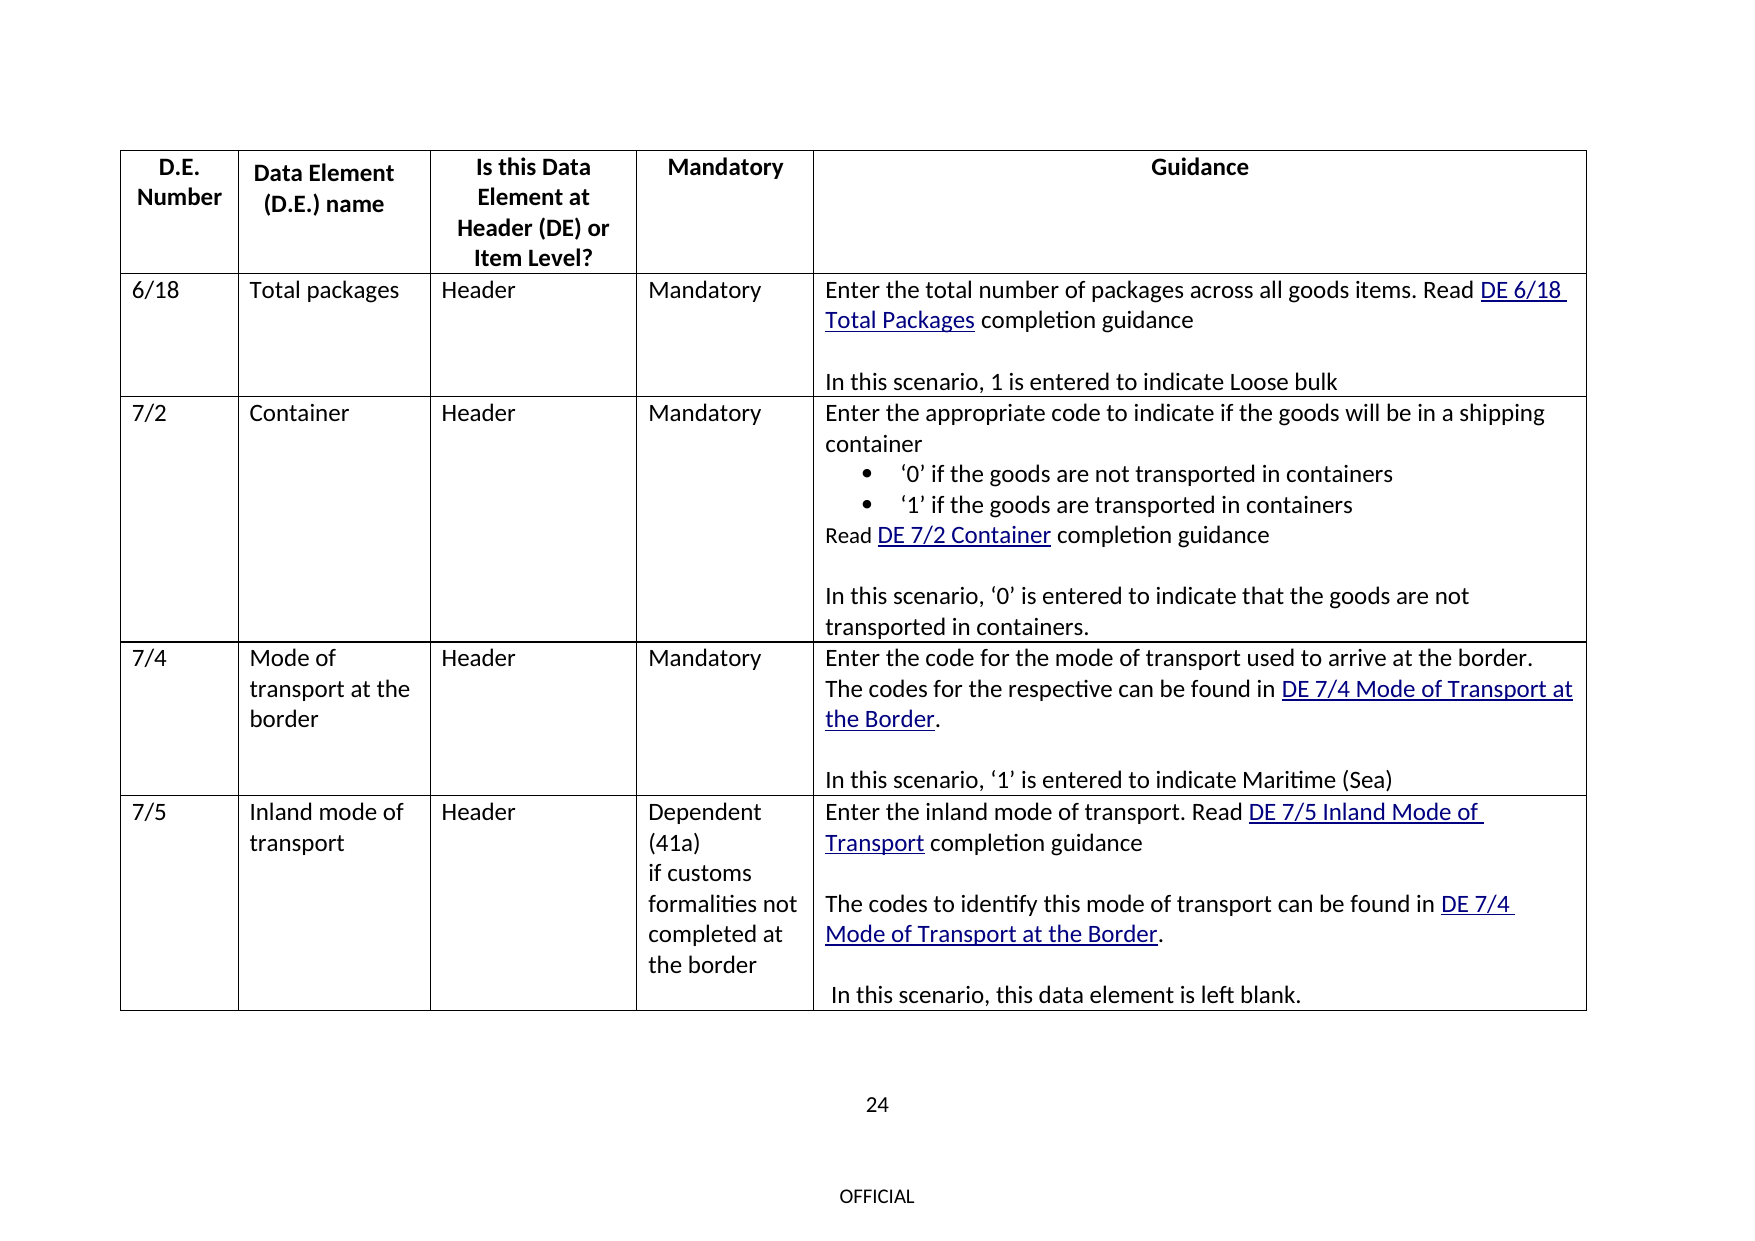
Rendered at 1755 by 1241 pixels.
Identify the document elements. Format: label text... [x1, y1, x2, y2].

table_cell Mandatory [637, 397, 813, 641]
table_header D.E. Number [121, 151, 238, 273]
table_cell Header [431, 274, 636, 396]
table_cell Container [239, 397, 430, 641]
table_cell Dependent (41a) if customs formalities not completed at the border [637, 796, 813, 1010]
table_cell Enter the inland mode of transport. Read DE 7/5 Inland Mode of Transport completion guidance The codes to identify this mode of transport can be found in DE 7/4 Mode of Transport at the Border. In this scenario, this data element is left blank. [814, 796, 1586, 1010]
table_cell Enter the total number of packages across all goods items. Read DE 6/18 Total Packages completion guidance In this scenario, 1 is entered to indicate Loose bulk [814, 274, 1586, 396]
table_header Is this Data Element at Header (DE) or Item Level? [431, 151, 636, 273]
table_cell Total packages [239, 274, 430, 396]
table_cell Enter the code for the mode of transport used to arrive at the border. The codes for the respective can be found in DE 7/4 Mode of Transport at the Border. In this scenario, ‘1’ is entered to indicate Maritime (Sea) [814, 643, 1586, 795]
table_cell Inland mode of transport [239, 796, 430, 1010]
table_cell Header [431, 796, 636, 1010]
table_cell Header [431, 397, 636, 641]
table_header Data Element (D.E.) name [239, 151, 430, 273]
table_cell 6/18 [121, 274, 238, 396]
table_cell Mandatory [637, 274, 813, 396]
table_cell Enter the appropriate code to indicate if the goods will be in a shipping container ‘0’ if the goods are not transported in containers ‘1’ if the goods are transported in containers Read DE 7/2 Container completion guidance In this scenario, ‘0’ is entered to indicate that the goods are not transported in containers. [814, 397, 1586, 641]
table_cell Mode of transport at the border [239, 643, 430, 795]
table_cell 7/4 [121, 643, 238, 795]
table_cell 7/2 [121, 397, 238, 641]
table_header Guidance [814, 151, 1586, 273]
table_cell Header [431, 643, 636, 795]
table_cell Mandatory [637, 643, 813, 795]
table_cell 7/5 [121, 796, 238, 1010]
table_header Mandatory [637, 151, 813, 273]
